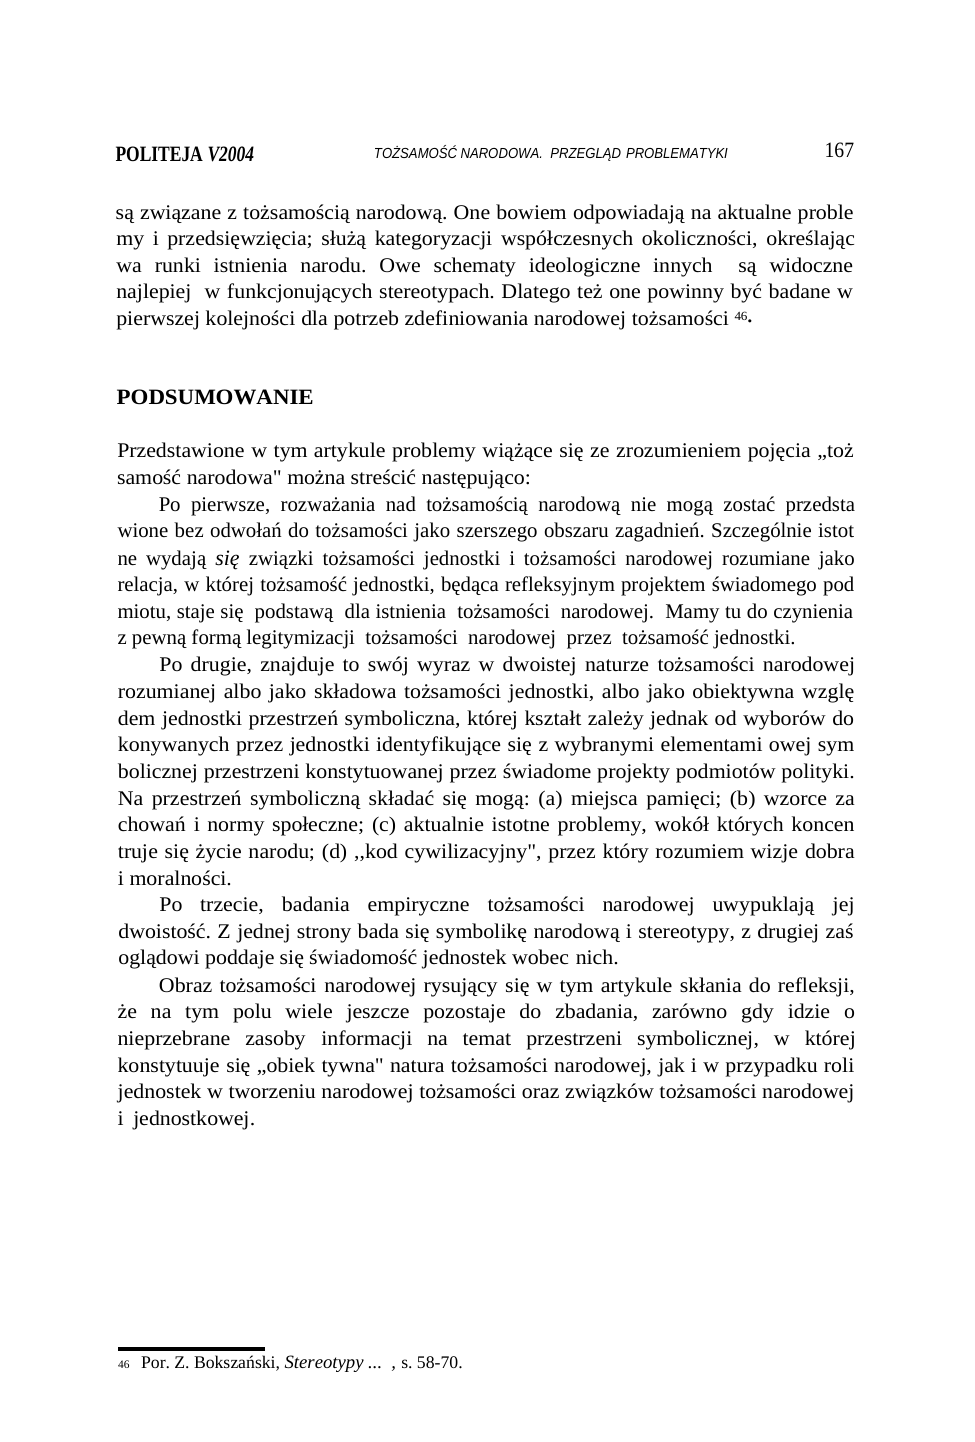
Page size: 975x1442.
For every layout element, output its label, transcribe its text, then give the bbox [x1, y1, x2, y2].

text 46 Por. Z. Bokszański, Stereotypy ... , s. 58-70. [118, 1343, 867, 1373]
text Przedstawione w tym artykule problemy wiążące się ze zrozumieniem pojęcia „toż­ samość narodowa" można streścić następująco: [117, 438, 855, 489]
text Po trzecie, badania empiryczne tożsamości narodowej uwypuklają jej dwoistość. Z jednej strony bada się symbolikę narodową i stereotypy, z drugiej zaś oglądowi poddaje się świadomość jednostek wobec nich. [118, 892, 855, 969]
text są związane z tożsamością narodową. One bowiem odpowiadają na aktualne proble­ my i przedsięwzięcia; służą kategoryzacji współczesnych okoliczności, określając wa­ runki istnienia narodu. Owe schematy ideologiczne innych są widoczne najlepiej w funkcjonujących stereotypach. Dlatego też one powinny być badane w pierwszej kolejności dla potrzeb zdefiniowania narodowej tożsamości 46• [115, 200, 855, 330]
text Obraz tożsamości narodowej rysujący się w tym artykule skłania do refleksji, że na tym polu wiele jeszcze pozostaje do zbadania, zarówno gdy idzie o nieprzebrane zasoby informacji na temat przestrzeni symbolicznej, w której konstytuuje się „obiek­ tywna" natura tożsamości narodowej, jak i w przypadku roli jednostek w tworzeniu narodowej tożsamości oraz związków tożsamości narodowej i jednostkowej. [117, 973, 856, 1130]
text Po pierwsze, rozważania nad tożsamością narodową nie mogą zostać przedsta­ wione bez odwołań do tożsamości jako szerszego obszaru zagadnień. Szczególnie istot­ ne wydają się związki tożsamości jednostki i tożsamości narodowej rozumiane jako relacja, w której tożsamość jednostki, będąca refleksyjnym projektem świadomego pod­ miotu, staje się podstawą dla istnienia tożsamości narodowej. Mamy tu do czynienia z pewną formą legitymizacji tożsamości narodowej przez tożsamość jednostki. [117, 492, 856, 649]
text Po drugie, znajduje to swój wyraz w dwoistej naturze tożsamości narodowej rozumianej albo jako składowa tożsamości jednostki, albo jako obiektywna wzglę­ dem jednostki przestrzeń symboliczna, której kształt zależy jednak od wyborów do­ konywanych przez jednostki identyfikujące się z wybranymi elementami owej sym­ bolicznej przestrzeni konstytuowanej przez świadome projekty podmiotów polityki. Na przestrzeń symboliczną składać się mogą: (a) miejsca pamięci; (b) wzorce za­ chowań i normy społeczne; (c) aktualnie istotne problemy, wokół których koncen­ truje się życie narodu; (d) ,,kod cywilizacyjny", przez który rozumiem wizje dobra i moralności. [118, 652, 856, 889]
text POLITEJA V2004 TOŻSAMOŚĆ NARODOWA. PRZEGLĄD PROBLEMATYKI 167 [115, 137, 867, 166]
subtitle PODSUMOWANIE [116, 384, 867, 409]
